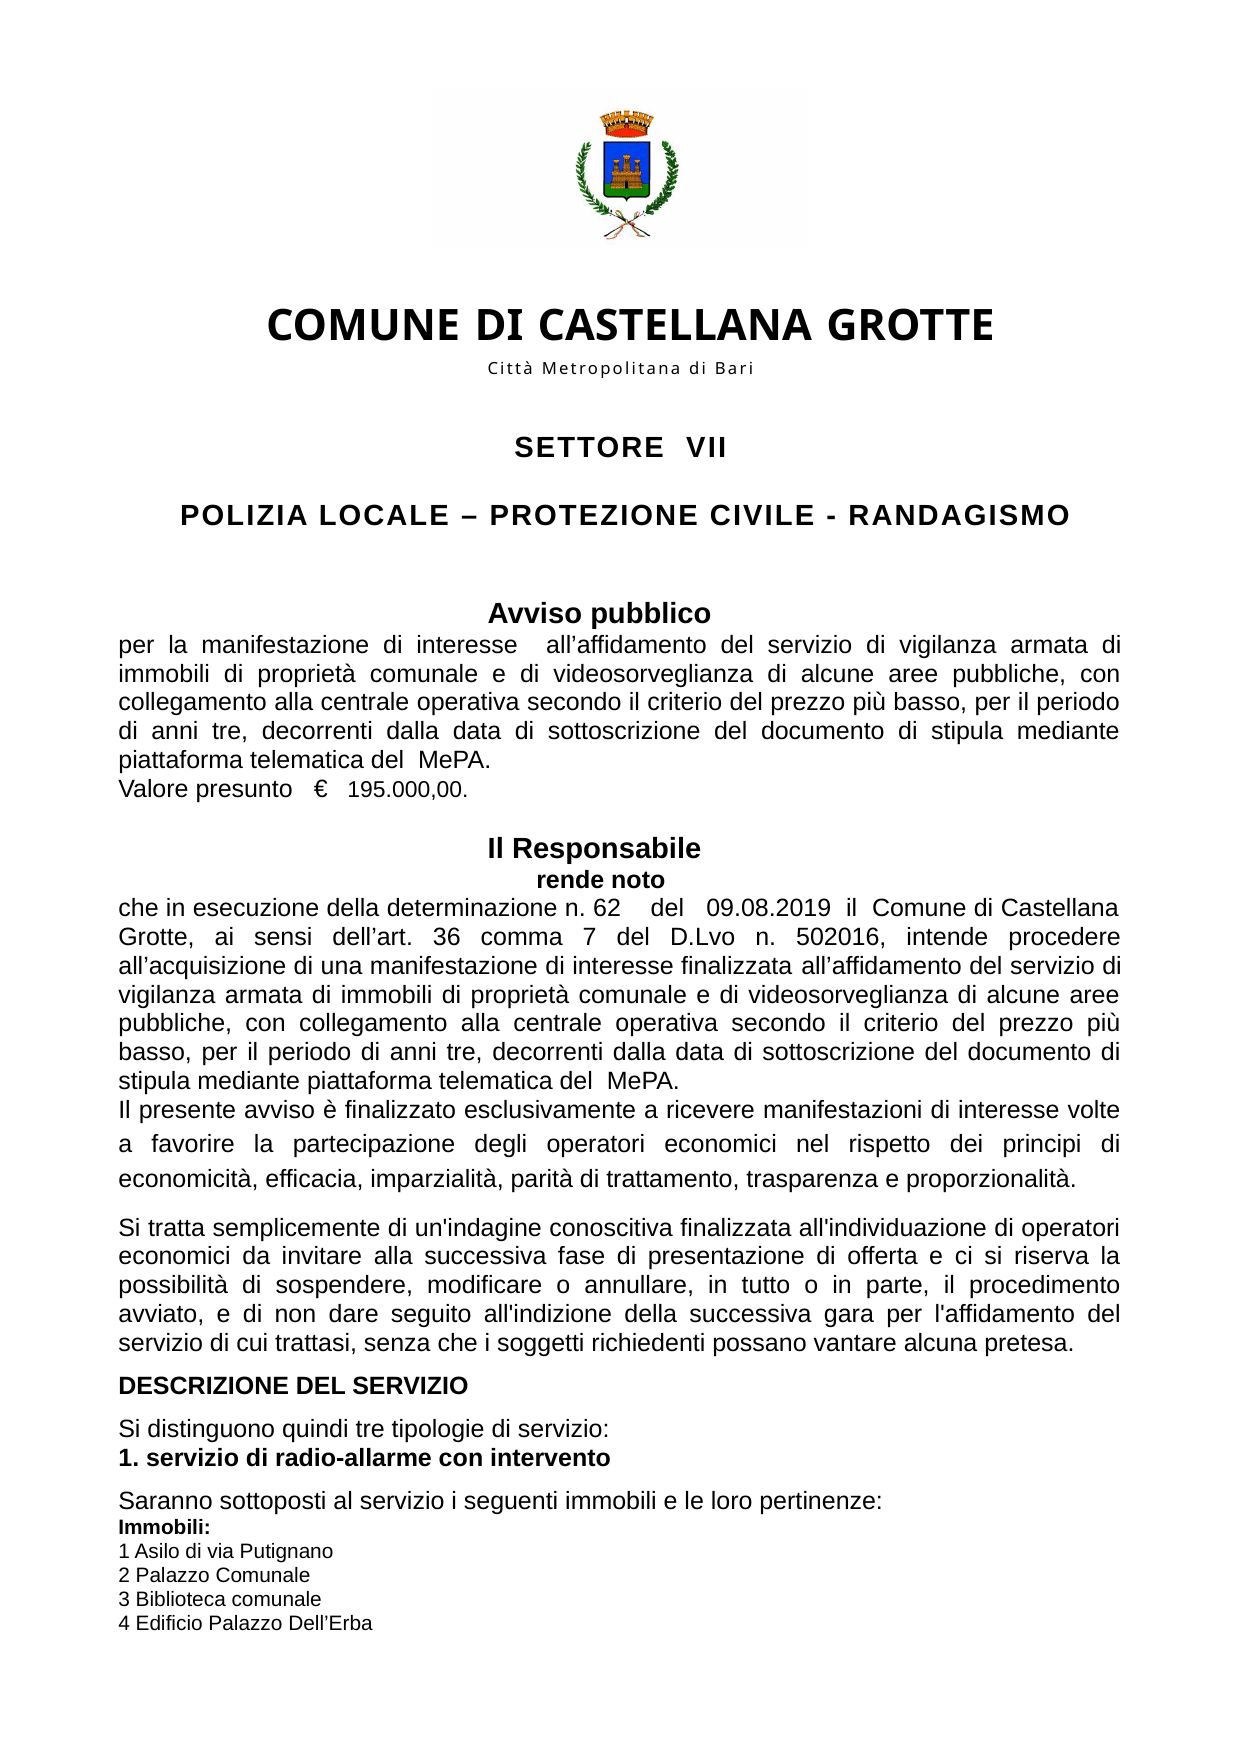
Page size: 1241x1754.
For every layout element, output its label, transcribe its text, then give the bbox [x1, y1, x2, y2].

text 2 Palazzo Comunale [118, 1563, 1122, 1587]
picture [432, 72, 808, 253]
text Si tratta semplicemente di un'indagine conoscitiva finalizzata all'individuazione di operatori economici da invitare alla successiva fase di presentazione di offerta e ci si riserva la possibilità di sospendere, modificare o annullare, in tutto o in parte, il procedimento avviato, e di non dare seguito all'indizione della successiva gara per l'affidamento del servizio di cui trattasi, senza che i soggetti richiedenti possano vantare alcuna pretesa. [118, 1213, 1122, 1356]
text Il Responsabile [118, 831, 1122, 864]
text rende noto [118, 864, 1122, 893]
text Immobili: [118, 1515, 1122, 1539]
text comune di castellana grotte [118, 283, 1122, 357]
text Saranno sottoposti al servizio i seguenti immobili e le loro pertinenze: [118, 1486, 1122, 1515]
text che in esecuzione della determinazione n. 62 del 09.08.2019 il Comune di Castellana Grotte, ai sensi dell’art. 36 comma 7 del D.Lvo n. 502016, intende procedere all’acquisizione di una manifestazione di interesse finalizzata all’affidamento del servizio di vigilanza armata di immobili di proprietà comunale e di videosorveglianza di alcune aree pubbliche, con collegamento alla centrale operativa secondo il criterio del prezzo più basso, per il periodo di anni tre, decorrenti dalla data di sottoscrizione del documento di stipula mediante piattaforma telematica del MePA. [118, 893, 1122, 1094]
text Il presente avviso è finalizzato esclusivamente a ricevere manifestazioni di interesse volte a favorire la partecipazione degli operatori economici nel rispetto dei principi di economicità, efficacia, imparzialità, parità di trattamento, trasparenza e proporzionalità. [118, 1094, 1122, 1192]
text 1 Asilo di via Putignano [118, 1539, 1122, 1563]
table_header [808, 153, 854, 185]
text Città Metropolitana di Bari [118, 357, 1122, 379]
text 3 Biblioteca comunale [118, 1587, 1122, 1611]
text Avviso pubblico [118, 596, 1122, 630]
table_header [107, 153, 432, 185]
text DESCRIZIONE DEL SERVIZIO [118, 1371, 1122, 1400]
text POLIZIA LOCALE – PROTEZIONE CIVILE - RANDAGISMO [118, 497, 1122, 531]
text per la manifestazione di interesse all’affidamento del servizio di vigilanza armata di immobili di proprietà comunale e di videosorveglianza di alcune aree pubbliche, con collegamento alla centrale operativa secondo il criterio del prezzo più basso, per il periodo di anni tre, decorrenti dalla data di sottoscrizione del documento di stipula mediante piattaforma telematica del MePA. [118, 630, 1122, 773]
text Valore presunto € 195.000,00. [118, 773, 1122, 802]
text SETTORE VII [118, 430, 1122, 464]
text Si distinguono quindi tre tipologie di servizio: 1. servizio di radio-allarme con intervento [118, 1414, 1122, 1472]
text 4 Edificio Palazzo Dell’Erba [118, 1611, 1122, 1635]
